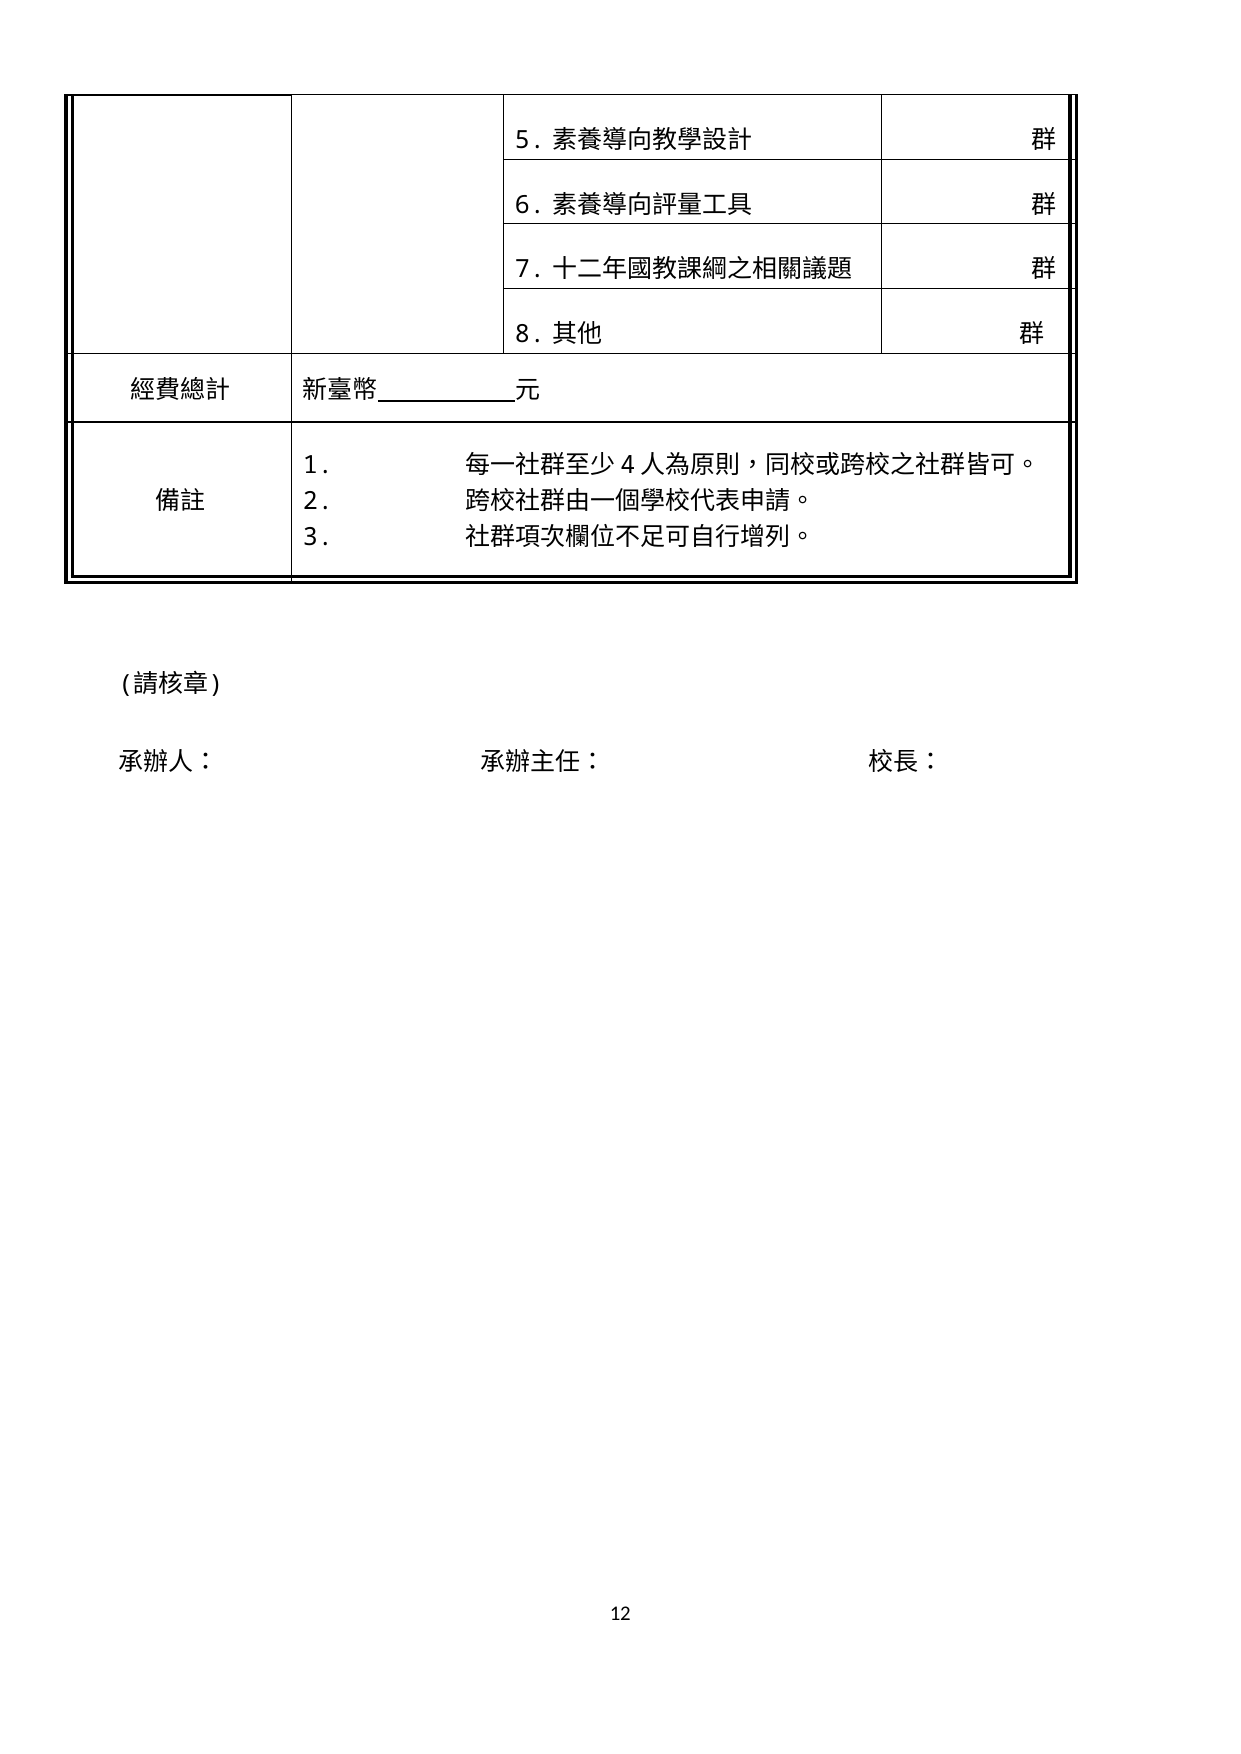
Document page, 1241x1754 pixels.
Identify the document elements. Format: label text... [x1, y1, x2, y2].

table_cell 群 [882, 224, 1068, 288]
table_cell 群 [882, 289, 1068, 352]
text 承辦人： 承辦主任： 校長： [118, 718, 1122, 781]
table_cell [292, 95, 503, 352]
table_cell 新臺幣 元 [292, 354, 1068, 421]
table_cell 其他 [504, 289, 881, 352]
table_cell 素養導向教學設計 [504, 95, 881, 159]
text (請核章) [118, 663, 1122, 699]
table_cell 每一社群至少4人為原則，同校或跨校之社群皆可。 跨校社群由一個學校代表申請。 社群項次欄位不足可自行增列。 [292, 423, 1068, 574]
table_cell 經費總計 [74, 354, 291, 421]
table_cell [74, 96, 291, 352]
table_cell 群 [882, 95, 1068, 159]
table_cell 備註 [74, 423, 291, 574]
table_cell 群 [882, 160, 1068, 223]
table_cell 十二年國教課綱之相關議題 [504, 224, 881, 288]
table_cell 素養導向評量工具 [504, 160, 881, 223]
